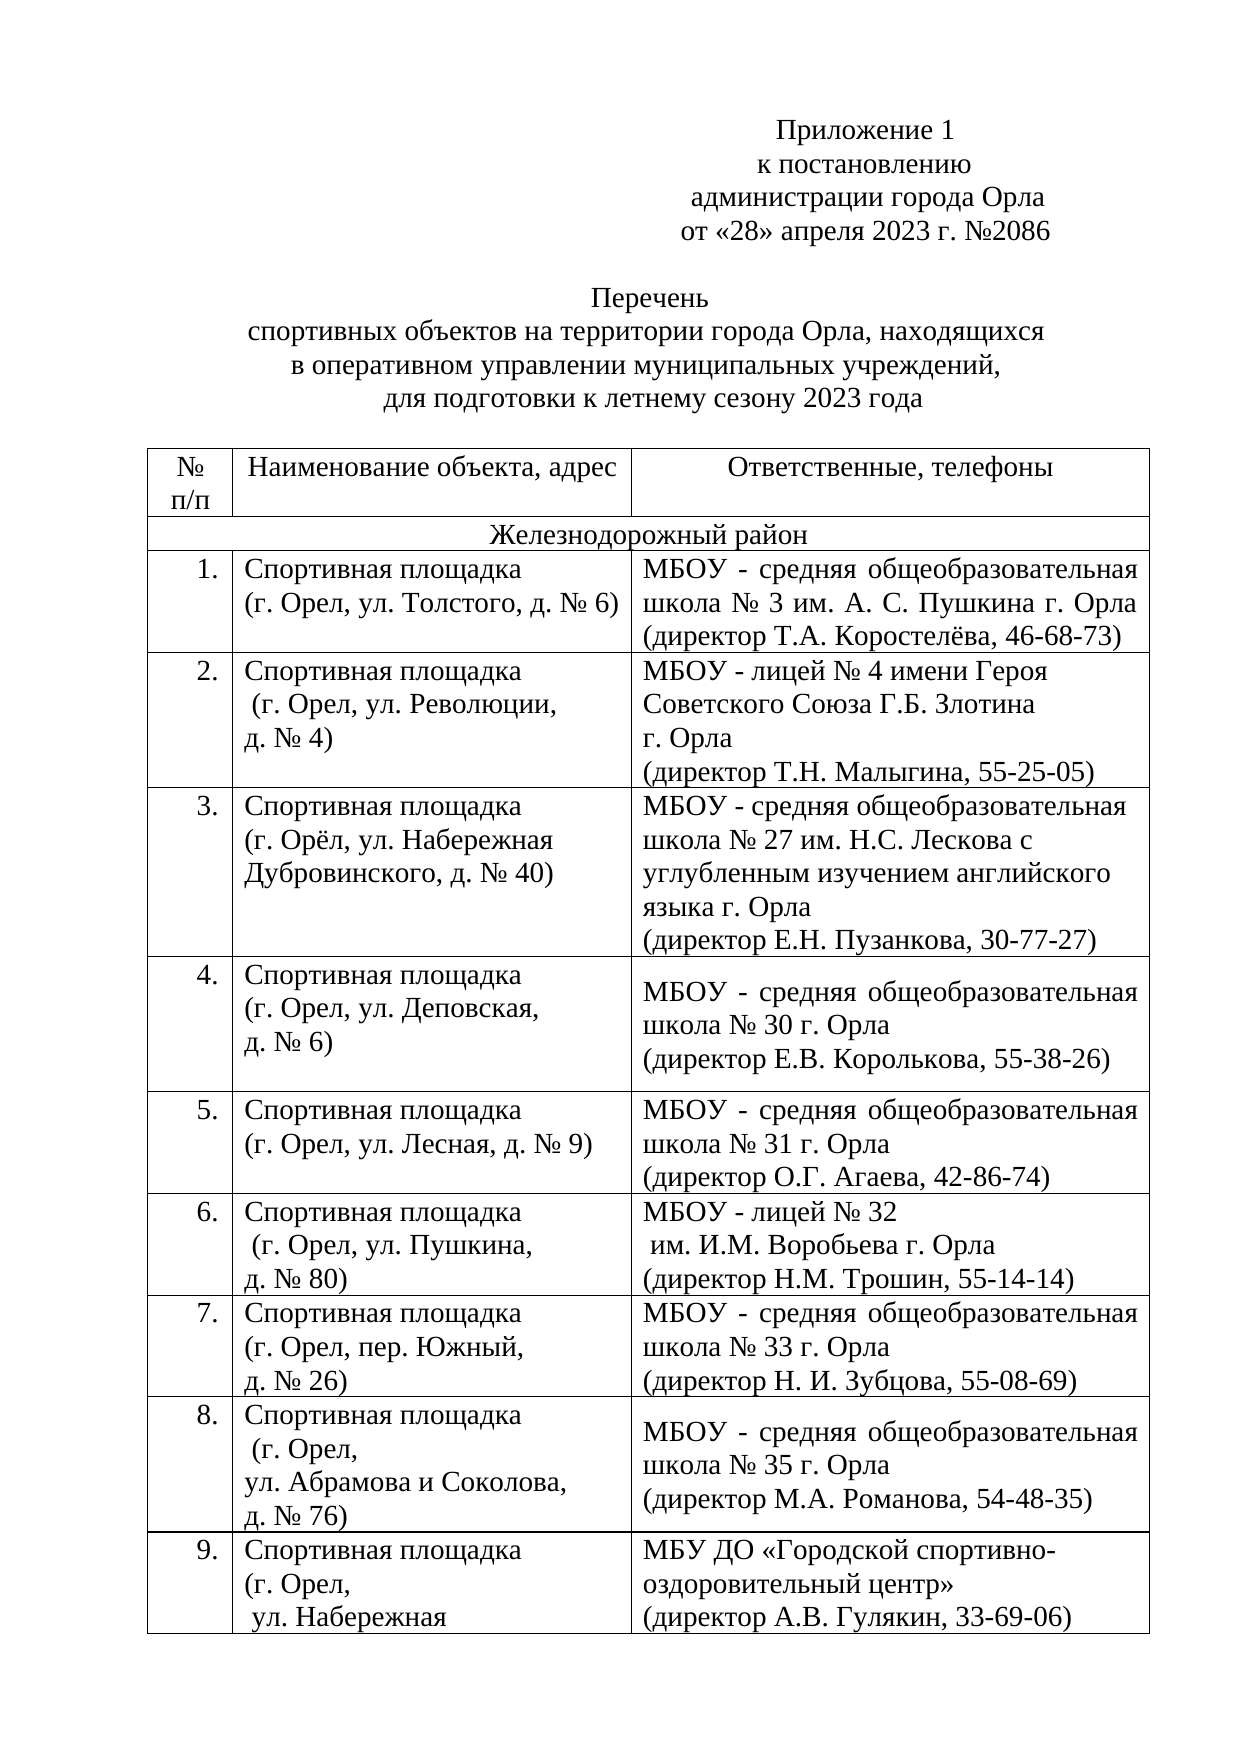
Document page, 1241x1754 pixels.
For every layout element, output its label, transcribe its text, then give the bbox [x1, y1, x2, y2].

table_cell Спортивная площадка (г. Орел, ул. Деповская, д. № 6) [233, 957, 631, 1091]
table_cell Спортивная площадка (г. Орел, пер. Южный, д. № 26) [233, 1296, 631, 1396]
subtitle Приложение 1 [591, 112, 1140, 146]
table_cell Спортивная площадка (г. Орел, ул. Пушкина, д. № 80) [233, 1194, 631, 1294]
table_cell [148, 957, 232, 1091]
table_cell [148, 551, 232, 652]
table_cell МБОУ - средняя общеобразовательная школа № 35 г. Орла (директор М.А. Романова, 54-48-35) [632, 1397, 1149, 1531]
table_cell [148, 1092, 232, 1193]
table_header Наименование объекта, адрес [233, 449, 631, 516]
table_cell [148, 788, 232, 956]
table_header № п/п [148, 449, 232, 516]
table_cell МБОУ - средняя общеобразовательная школа № 30 г. Орла (директор Е.В. Королькова, 55-38-26) [632, 957, 1149, 1091]
table_cell МБОУ - лицей № 4 имени Героя Советского Союза Г.Б. Злотина г. Орла (директор Т.Н. Малыгина, 55-25-05) [632, 653, 1149, 787]
table_cell МБОУ - средняя общеобразовательная школа № 31 г. Орла (директор О.Г. Агаева, 42-86-74) [632, 1092, 1149, 1193]
table_cell Железнодорожный район [148, 517, 1149, 550]
table_cell Спортивная площадка (г. Орел, ул. Толстого, д. № 6) [233, 551, 631, 652]
table_cell МБОУ - средняя общеобразовательная школа № 33 г. Орла (директор Н. И. Зубцова, 55-08-69) [632, 1296, 1149, 1396]
table_cell Спортивная площадка (г. Орел, ул. Набережная [233, 1533, 631, 1633]
table_cell [148, 1194, 232, 1294]
table_cell Спортивная площадка (г. Орёл, ул. Набережная Дубровинского, д. № 40) [233, 788, 631, 956]
text для подготовки к летнему сезону 2023 года [159, 381, 1140, 414]
text от «28» апреля 2023 г. №2086 [591, 213, 1140, 246]
table_cell [148, 653, 232, 787]
table_cell МБУ ДО «Городской спортивно-оздоровительный центр» (директор А.В. Гулякин, 33-69-06) [632, 1533, 1149, 1633]
text Перечень [159, 280, 1140, 313]
table_cell Спортивная площадка (г. Орел, ул. Лесная, д. № 9) [233, 1092, 631, 1193]
text к постановлению [591, 146, 1140, 179]
table_cell [148, 1533, 232, 1633]
table_cell МБОУ - средняя общеобразовательная школа № 3 им. А. С. Пушкина г. Орла (директор Т.А. Коростелёва, 46-68-73) [632, 551, 1149, 652]
table_cell [148, 1296, 232, 1396]
text спортивных объектов на территории города Орла, находящихся [159, 313, 1140, 347]
table_cell МБОУ - средняя общеобразовательная школа № 27 им. Н.С. Лескова с углубленным изучением английского языка г. Орла (директор Е.Н. Пузанкова, 30-77-27) [632, 788, 1149, 956]
text администрации города Орла [591, 179, 1140, 213]
table_cell Спортивная площадка (г. Орел, ул. Революции, д. № 4) [233, 653, 631, 787]
text в оперативном управлении муниципальных учреждений, [159, 347, 1140, 381]
table_cell [148, 1397, 232, 1531]
table_header Ответственные, телефоны [632, 449, 1149, 516]
table_cell Спортивная площадка (г. Орел, ул. Абрамова и Соколова, д. № 76) [233, 1397, 631, 1531]
table_cell МБОУ - лицей № 32 им. И.М. Воробьева г. Орла (директор Н.М. Трошин, 55-14-14) [632, 1194, 1149, 1294]
